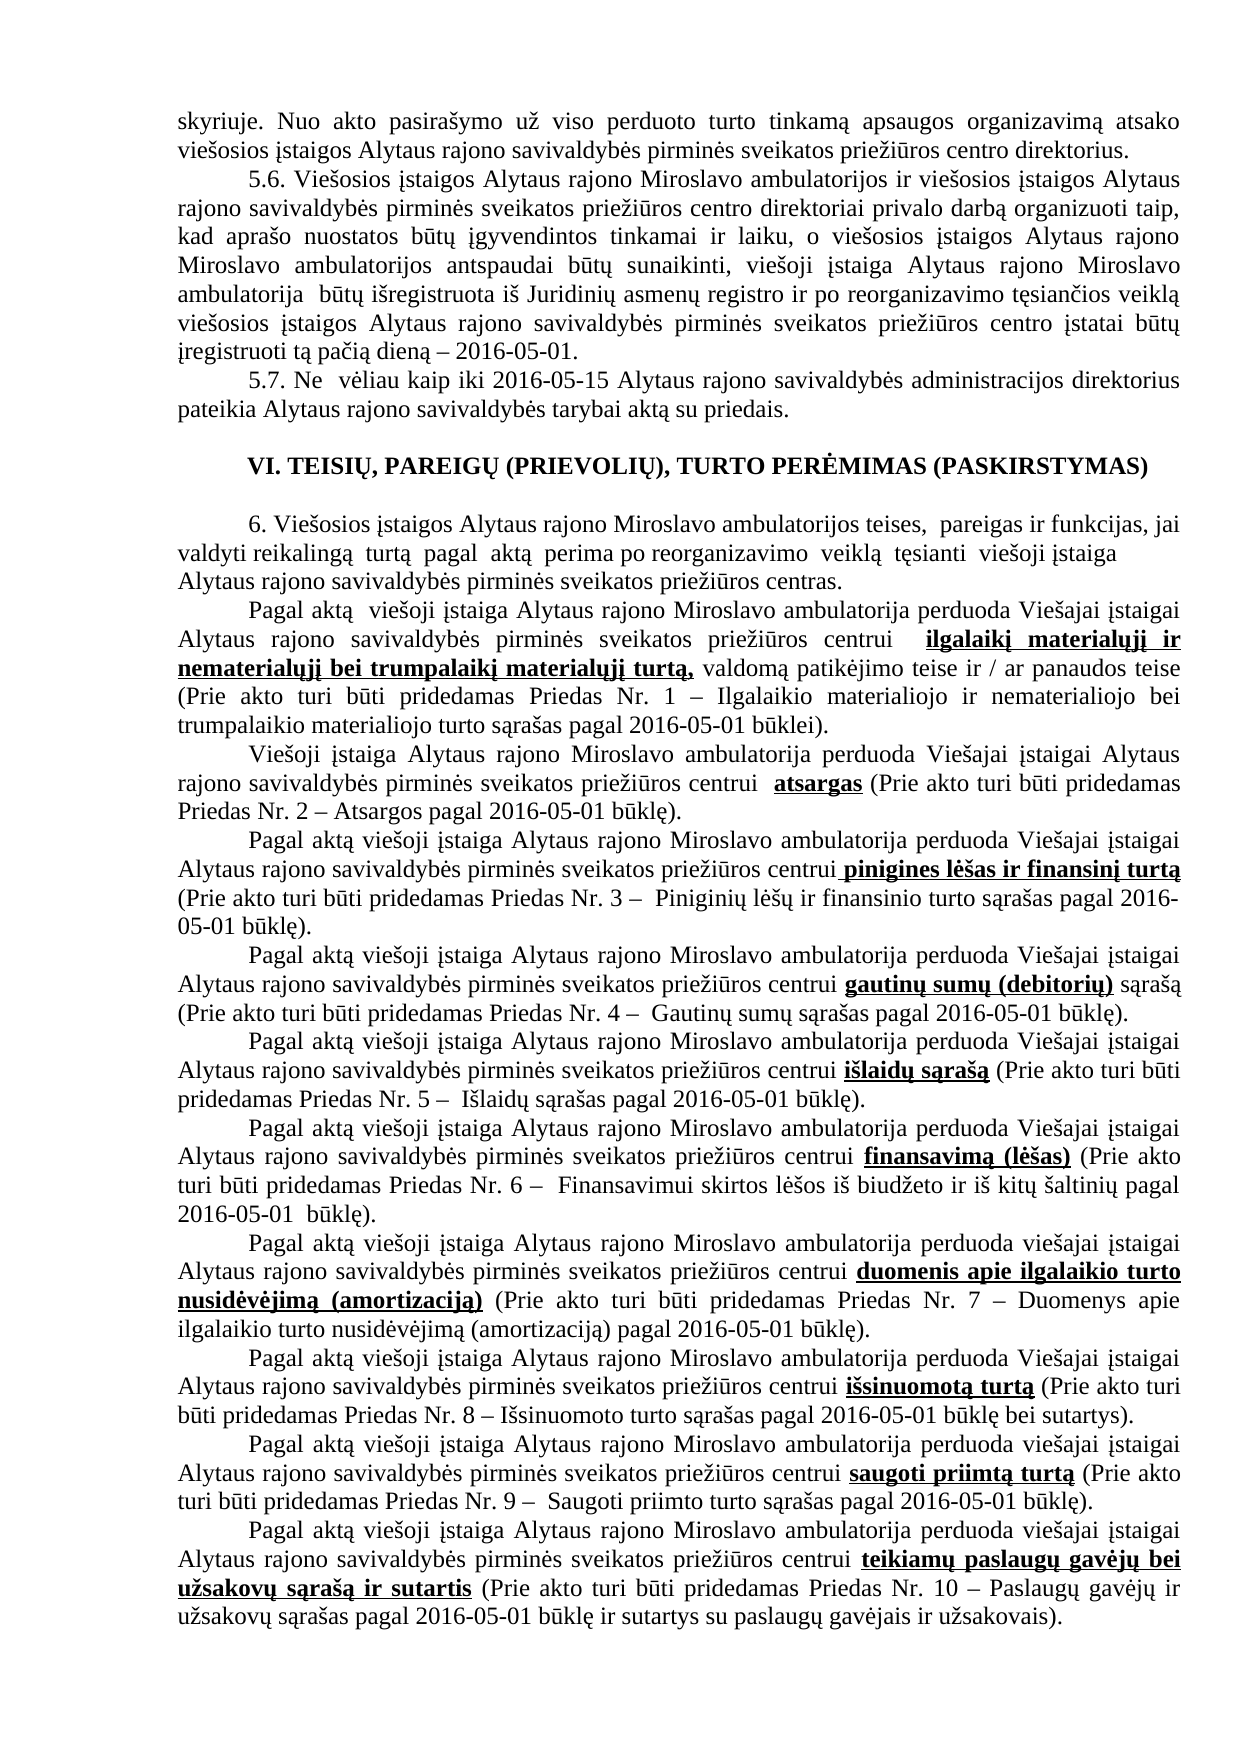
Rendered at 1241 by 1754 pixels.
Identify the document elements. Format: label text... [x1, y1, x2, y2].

text VI. TEISIŲ, PAREIGŲ (PRIEVOLIŲ), TURTO PERĖMIMAS (PASKIRSTYMAS) [215, 451, 1181, 480]
text Pagal aktą viešoji įstaiga Alytaus rajono Miroslavo ambulatorija perduoda Viešajai įstaigai Alytaus rajono savivaldybės pirminės sveikatos priežiūros centrui išsinuomotą turtą (Prie akto turi būti pridedamas Priedas Nr. 8 – Išsinuomoto turto sąrašas pagal 2016-05-01 būklę bei sutartys). [177, 1343, 1181, 1429]
text Pagal aktą viešoji įstaiga Alytaus rajono Miroslavo ambulatorija perduoda viešajai įstaigai Alytaus rajono savivaldybės pirminės sveikatos priežiūros centrui teikiamų paslaugų gavėjų bei užsakovų sąrašą ir sutartis (Prie akto turi būti pridedamas Priedas Nr. 10 – Paslaugų gavėjų ir užsakovų sąrašas pagal 2016-05-01 būklę ir sutartys su paslaugų gavėjais ir užsakovais). [177, 1515, 1181, 1630]
text Pagal aktą viešoji įstaiga Alytaus rajono Miroslavo ambulatorija perduoda Viešajai įstaigai Alytaus rajono savivaldybės pirminės sveikatos priežiūros centrui pinigines lėšas ir finansinį turtą (Prie akto turi būti pridedamas Priedas Nr. 3 – Piniginių lėšų ir finansinio turto sąrašas pagal 2016-05-01 būklę). [177, 825, 1181, 940]
text Pagal aktą viešoji įstaiga Alytaus rajono Miroslavo ambulatorija perduoda Viešajai įstaigai Alytaus rajono savivaldybės pirminės sveikatos priežiūros centrui gautinų sumų (debitorių) sąrašą (Prie akto turi būti pridedamas Priedas Nr. 4 – Gautinų sumų sąrašas pagal 2016-05-01 būklę). [177, 940, 1181, 1026]
text Pagal aktą viešoji įstaiga Alytaus rajono Miroslavo ambulatorija perduoda Viešajai įstaigai Alytaus rajono savivaldybės pirminės sveikatos priežiūros centrui finansavimą (lėšas) (Prie akto turi būti pridedamas Priedas Nr. 6 – Finansavimui skirtos lėšos iš biudžeto ir iš kitų šaltinių pagal 2016-05-01 būklę). [177, 1113, 1181, 1228]
text 5.7. Ne vėliau kaip iki 2016-05-15 Alytaus rajono savivaldybės administracijos direktorius pateikia Alytaus rajono savivaldybės tarybai aktą su priedais. [177, 365, 1181, 423]
text Pagal aktą viešoji įstaiga Alytaus rajono Miroslavo ambulatorija perduoda viešajai įstaigai Alytaus rajono savivaldybės pirminės sveikatos priežiūros centrui saugoti priimtą turtą (Prie akto turi būti pridedamas Priedas Nr. 9 – Saugoti priimto turto sąrašas pagal 2016-05-01 būklę). [177, 1429, 1181, 1515]
text skyriuje. Nuo akto pasirašymo už viso perduoto turto tinkamą apsaugos organizavimą atsako viešosios įstaigos Alytaus rajono savivaldybės pirminės sveikatos priežiūros centro direktorius. [177, 106, 1181, 164]
text 5.6. Viešosios įstaigos Alytaus rajono Miroslavo ambulatorijos ir viešosios įstaigos Alytaus rajono savivaldybės pirminės sveikatos priežiūros centro direktoriai privalo darbą organizuoti taip, kad aprašo nuostatos būtų įgyvendintos tinkamai ir laiku, o viešosios įstaigos Alytaus rajono Miroslavo ambulatorijos antspaudai būtų sunaikinti, viešoji įstaiga Alytaus rajono Miroslavo ambulatorija būtų išregistruota iš Juridinių asmenų registro ir po reorganizavimo tęsiančios veiklą viešosios įstaigos Alytaus rajono savivaldybės pirminės sveikatos priežiūros centro įstatai būtų įregistruoti tą pačią dieną – 2016-05-01. [177, 164, 1181, 365]
text Pagal aktą viešoji įstaiga Alytaus rajono Miroslavo ambulatorija perduoda Viešajai įstaigai Alytaus rajono savivaldybės pirminės sveikatos priežiūros centrui ilgalaikį materialųjį ir nematerialųjį bei trumpalaikį materialųjį turtą, valdomą patikėjimo teise ir / ar panaudos teise (Prie akto turi būti pridedamas Priedas Nr. 1 – Ilgalaikio materialiojo ir nematerialiojo bei trumpalaikio materialiojo turto sąrašas pagal 2016-05-01 būklei). [177, 595, 1181, 739]
text Pagal aktą viešoji įstaiga Alytaus rajono Miroslavo ambulatorija perduoda viešajai įstaigai Alytaus rajono savivaldybės pirminės sveikatos priežiūros centrui duomenis apie ilgalaikio turto nusidėvėjimą (amortizaciją) (Prie akto turi būti pridedamas Priedas Nr. 7 – Duomenys apie ilgalaikio turto nusidėvėjimą (amortizaciją) pagal 2016-05-01 būklę). [177, 1228, 1181, 1343]
text Viešoji įstaiga Alytaus rajono Miroslavo ambulatorija perduoda Viešajai įstaigai Alytaus rajono savivaldybės pirminės sveikatos priežiūros centrui atsargas (Prie akto turi būti pridedamas Priedas Nr. 2 – Atsargos pagal 2016-05-01 būklę). [177, 739, 1181, 825]
text Pagal aktą viešoji įstaiga Alytaus rajono Miroslavo ambulatorija perduoda Viešajai įstaigai Alytaus rajono savivaldybės pirminės sveikatos priežiūros centrui išlaidų sąrašą (Prie akto turi būti pridedamas Priedas Nr. 5 – Išlaidų sąrašas pagal 2016-05-01 būklę). [177, 1026, 1181, 1113]
text 6. Viešosios įstaigos Alytaus rajono Miroslavo ambulatorijos teises, pareigas ir funkcijas, jai valdyti reikalingą turtą pagal aktą perima po reorganizavimo veiklą tęsianti viešoji įstaiga Alytaus rajono savivaldybės pirminės sveikatos priežiūros centras. [177, 509, 1181, 595]
